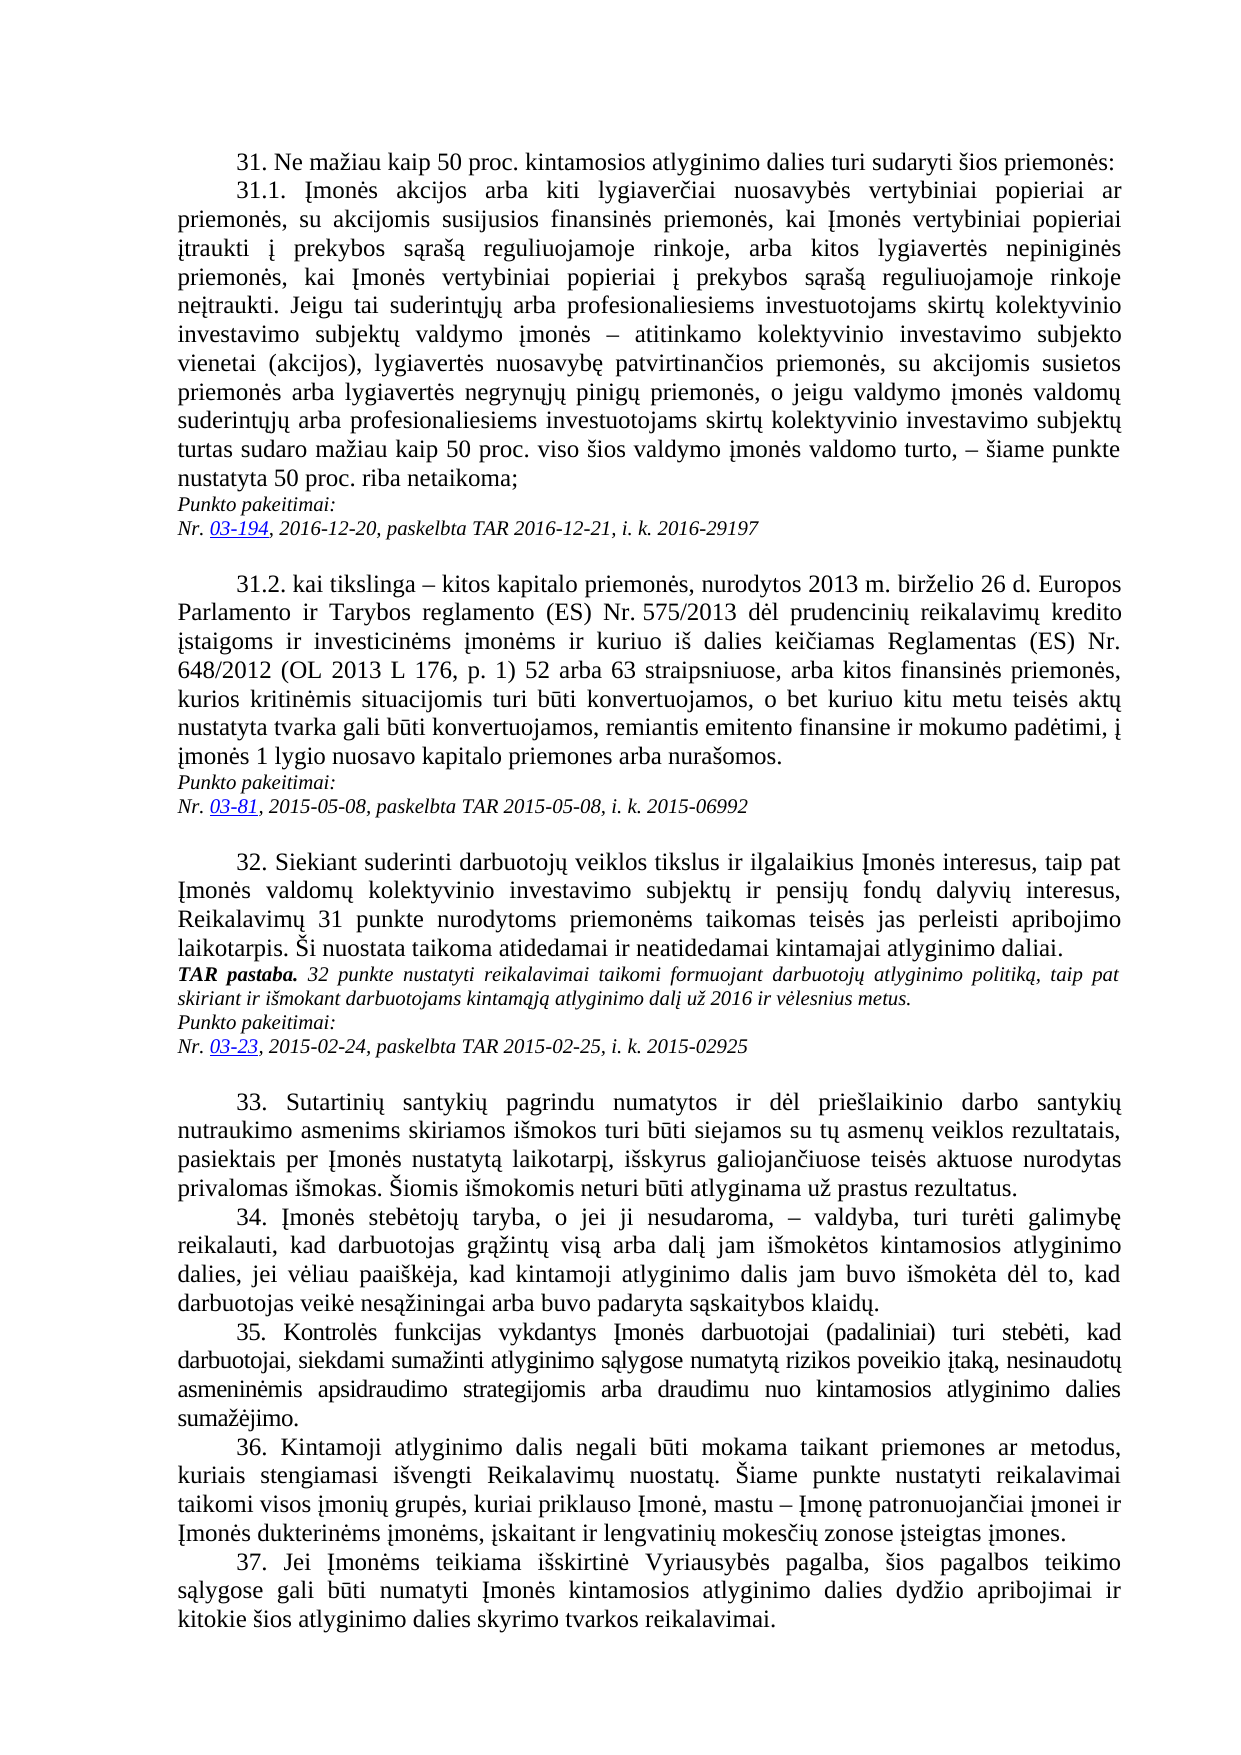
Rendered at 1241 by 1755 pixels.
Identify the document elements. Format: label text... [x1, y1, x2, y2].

text Nr. 03-81, 2015-05-08, paskelbta TAR 2015-05-08, i. k. 2015-06992 [177, 794, 1122, 818]
text 35. Kontrolės funkcijas vykdantys Įmonės darbuotojai (padaliniai) turi stebėti, kad darbuotojai, siekdami sumažinti atlyginimo sąlygose numatytą rizikos poveikio įtaką, nesinaudotų asmeninėmis apsidraudimo strategijomis arba draudimu nuo kintamosios atlyginimo dalies sumažėjimo. [177, 1317, 1122, 1432]
text 33. Sutartinių santykių pagrindu numatytos ir dėl priešlaikinio darbo santykių nutraukimo asmenims skiriamos išmokos turi būti siejamos su tų asmenų veiklos rezultatais, pasiektais per Įmonės nustatytą laikotarpį, išskyrus galiojančiuose teisės aktuose nurodytas privalomas išmokas. Šiomis išmokomis neturi būti atlyginama už prastus rezultatus. [177, 1087, 1122, 1202]
text 31.1. Įmonės akcijos arba kiti lygiaverčiai nuosavybės vertybiniai popieriai ar priemonės, su akcijomis susijusios finansinės priemonės, kai Įmonės vertybiniai popieriai įtraukti į prekybos sąrašą reguliuojamoje rinkoje, arba kitos lygiavertės nepiniginės priemonės, kai Įmonės vertybiniai popieriai į prekybos sąrašą reguliuojamoje rinkoje neįtraukti. Jeigu tai suderintųjų arba profesionaliesiems investuotojams skirtų kolektyvinio investavimo subjektų valdymo įmonės – atitinkamo kolektyvinio investavimo subjekto vienetai (akcijos), lygiavertės nuosavybę patvirtinančios priemonės, su akcijomis susietos priemonės arba lygiavertės negrynųjų pinigų priemonės, o jeigu valdymo įmonės valdomų suderintųjų arba profesionaliesiems investuotojams skirtų kolektyvinio investavimo subjektų turtas sudaro mažiau kaip 50 proc. viso šios valdymo įmonės valdomo turto, – šiame punkte nustatyta 50 proc. riba netaikoma; [177, 176, 1122, 492]
text 36. Kintamoji atlyginimo dalis negali būti mokama taikant priemones ar metodus, kuriais stengiamasi išvengti Reikalavimų nuostatų. Šiame punkte nustatyti reikalavimai taikomi visos įmonių grupės, kuriai priklauso Įmonė, mastu – Įmonę patronuojančiai įmonei ir Įmonės dukterinėms įmonėms, įskaitant ir lengvatinių mokesčių zonose įsteigtas įmones. [177, 1432, 1122, 1547]
text 34. Įmonės stebėtojų taryba, o jei ji nesudaroma, – valdyba, turi turėti galimybę reikalauti, kad darbuotojas grąžintų visą arba dalį jam išmokėtos kintamosios atlyginimo dalies, jei vėliau paaiškėja, kad kintamoji atlyginimo dalis jam buvo išmokėta dėl to, kad darbuotojas veikė nesąžiningai arba buvo padaryta sąskaitybos klaidų. [177, 1202, 1122, 1317]
text Punkto pakeitimai: [177, 492, 1122, 516]
text Punkto pakeitimai: [177, 1010, 1122, 1034]
text TAR pastaba. 32 punkte nustatyti reikalavimai taikomi formuojant darbuotojų atlyginimo politiką, taip pat skiriant ir išmokant darbuotojams kintamąją atlyginimo dalį už 2016 ir vėlesnius metus. [177, 962, 1122, 1010]
text Punkto pakeitimai: [177, 770, 1122, 794]
text 32. Siekiant suderinti darbuotojų veiklos tikslus ir ilgalaikius Įmonės interesus, taip pat Įmonės valdomų kolektyvinio investavimo subjektų ir pensijų fondų dalyvių interesus, Reikalavimų 31 punkte nurodytoms priemonėms taikomas teisės jas perleisti apribojimo laikotarpis. Ši nuostata taikoma atidedamai ir neatidedamai kintamajai atlyginimo daliai. [177, 847, 1122, 962]
text 31. Ne mažiau kaip 50 proc. kintamosios atlyginimo dalies turi sudaryti šios priemonės: [177, 147, 1122, 176]
text 37. Jei Įmonėms teikiama išskirtinė Vyriausybės pagalba, šios pagalbos teikimo sąlygose gali būti numatyti Įmonės kintamosios atlyginimo dalies dydžio apribojimai ir kitokie šios atlyginimo dalies skyrimo tvarkos reikalavimai. [177, 1547, 1122, 1633]
text 31.2. kai tikslinga – kitos kapitalo priemonės, nurodytos 2013 m. birželio 26 d. Europos Parlamento ir Tarybos reglamento (ES) Nr. 575/2013 dėl prudencinių reikalavimų kredito įstaigoms ir investicinėms įmonėms ir kuriuo iš dalies keičiamas Reglamentas (ES) Nr. 648/2012 (OL 2013 L 176, p. 1) 52 arba 63 straipsniuose, arba kitos finansinės priemonės, kurios kritinėmis situacijomis turi būti konvertuojamos, o bet kuriuo kitu metu teisės aktų nustatyta tvarka gali būti konvertuojamos, remiantis emitento finansine ir mokumo padėtimi, į įmonės 1 lygio nuosavo kapitalo priemones arba nurašomos. [177, 569, 1122, 770]
text Nr. 03-194, 2016-12-20, paskelbta TAR 2016-12-21, i. k. 2016-29197 [177, 516, 1122, 540]
text Nr. 03-23, 2015-02-24, paskelbta TAR 2015-02-25, i. k. 2015-02925 [177, 1034, 1122, 1058]
